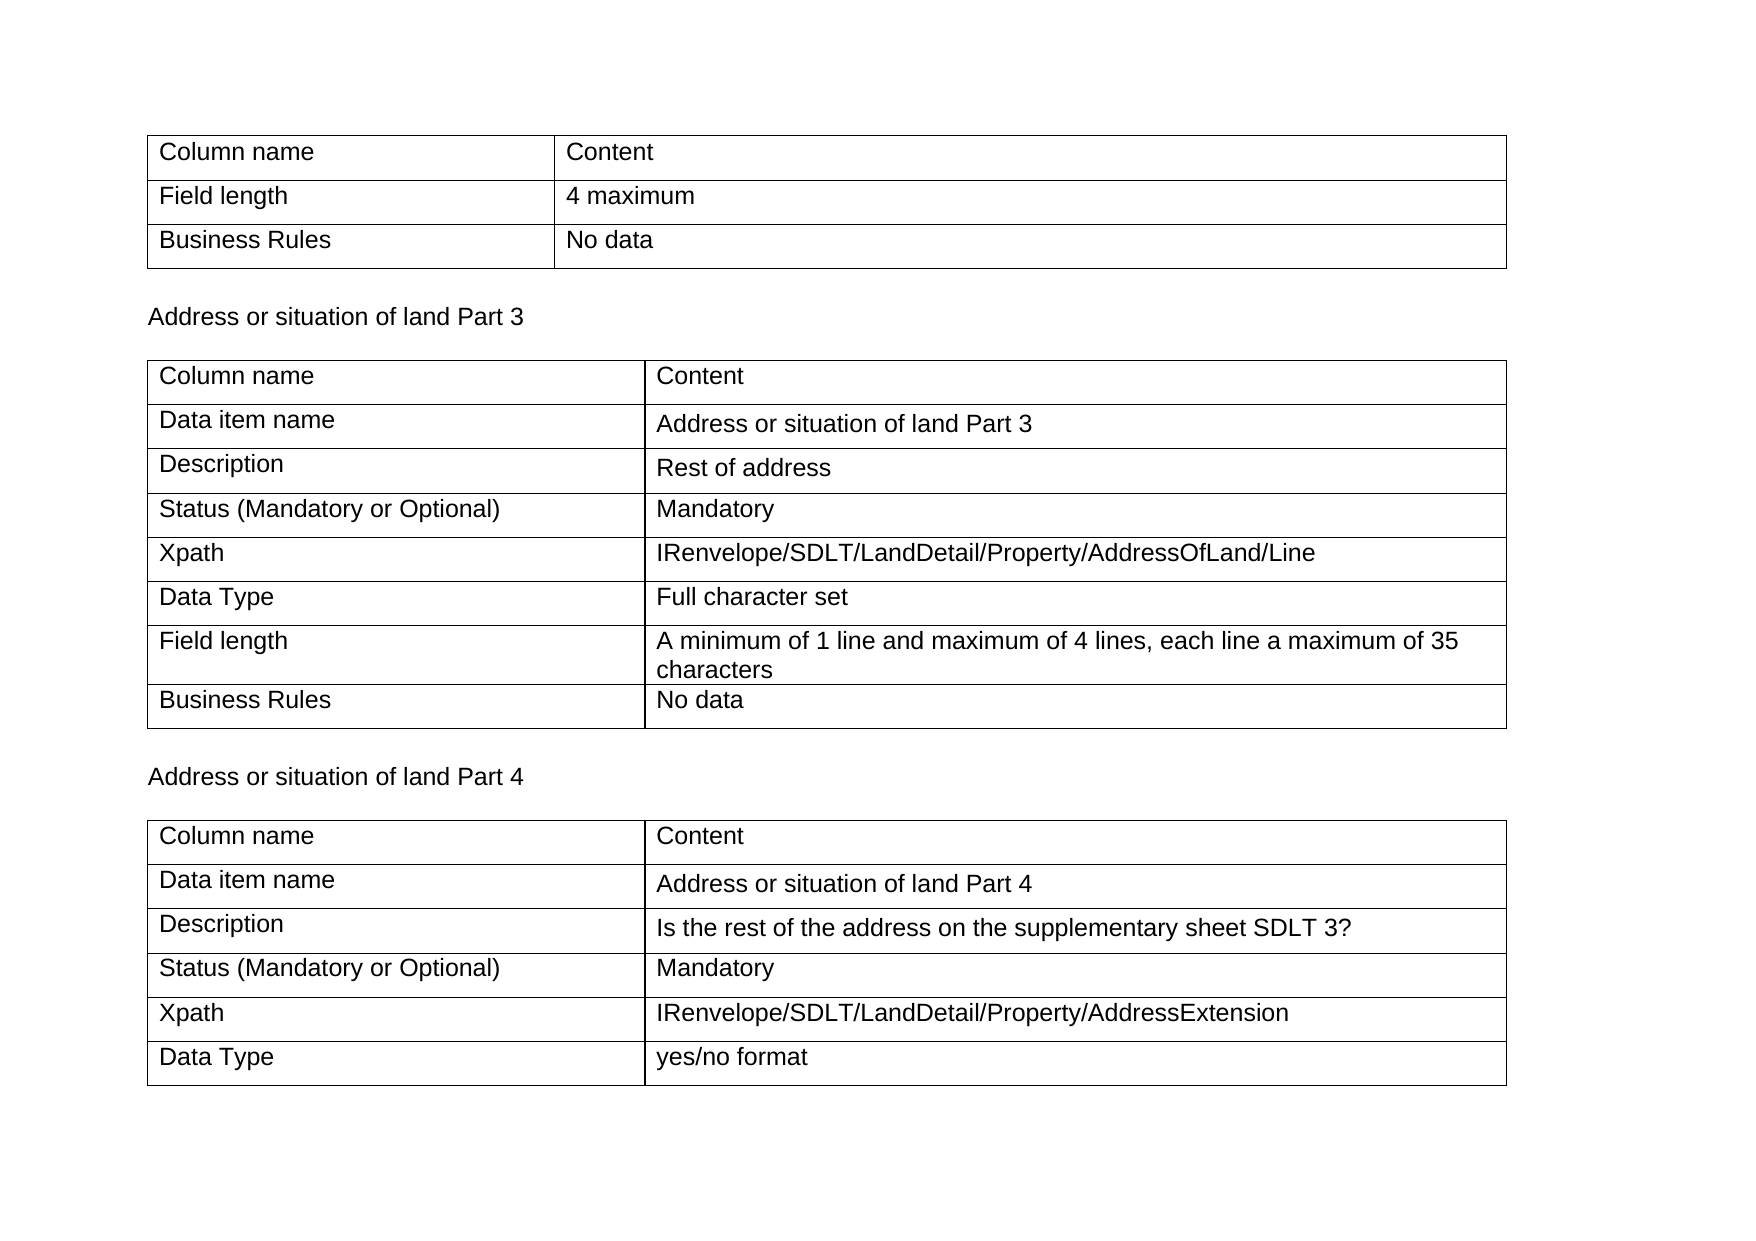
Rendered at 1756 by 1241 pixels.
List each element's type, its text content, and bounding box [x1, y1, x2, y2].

table_cell Field length [148, 626, 644, 684]
table_cell 4 maximum [555, 181, 1506, 224]
table_cell Xpath [148, 538, 644, 581]
table_header Content [646, 361, 1506, 404]
table_cell Data Type [148, 1042, 644, 1085]
table_header Content [555, 136, 1506, 180]
table_header Content [646, 821, 1506, 864]
table_cell No data [555, 225, 1506, 268]
table_cell Data item name [148, 865, 644, 908]
table_cell Full character set [646, 582, 1506, 625]
table_cell Xpath [148, 998, 644, 1041]
table_cell IRenvelope/SDLT/LandDetail/Property/AddressExtension [646, 998, 1506, 1041]
table_cell Description [148, 449, 644, 492]
table_header Column name [148, 361, 644, 404]
table_cell Address or situation of land Part 4 [646, 865, 1506, 908]
table_cell Field length [148, 181, 554, 224]
table_cell A minimum of 1 line and maximum of 4 lines, each line a maximum of 35 characters [646, 626, 1506, 684]
subtitle Address or situation of land Part 3 [148, 302, 1515, 331]
table_cell Description [148, 909, 644, 952]
table_cell Business Rules [148, 685, 644, 728]
table_cell Mandatory [646, 954, 1506, 997]
subtitle Address or situation of land Part 4 [148, 762, 1515, 791]
table_header Column name [148, 821, 644, 864]
table_cell Mandatory [646, 494, 1506, 537]
table_cell Data item name [148, 405, 644, 448]
table_cell Is the rest of the address on the supplementary sheet SDLT 3? [646, 909, 1506, 952]
table_cell Address or situation of land Part 3 [646, 405, 1506, 448]
table_cell Data Type [148, 582, 644, 625]
table_cell yes/no format [646, 1042, 1506, 1085]
table_cell Status (Mandatory or Optional) [148, 494, 644, 537]
table_header Column name [148, 136, 554, 180]
table_cell Rest of address [646, 449, 1506, 492]
table_cell IRenvelope/SDLT/LandDetail/Property/AddressOfLand/Line [646, 538, 1506, 581]
table_cell Status (Mandatory or Optional) [148, 954, 644, 997]
table_cell No data [646, 685, 1506, 728]
table_cell Business Rules [148, 225, 554, 268]
